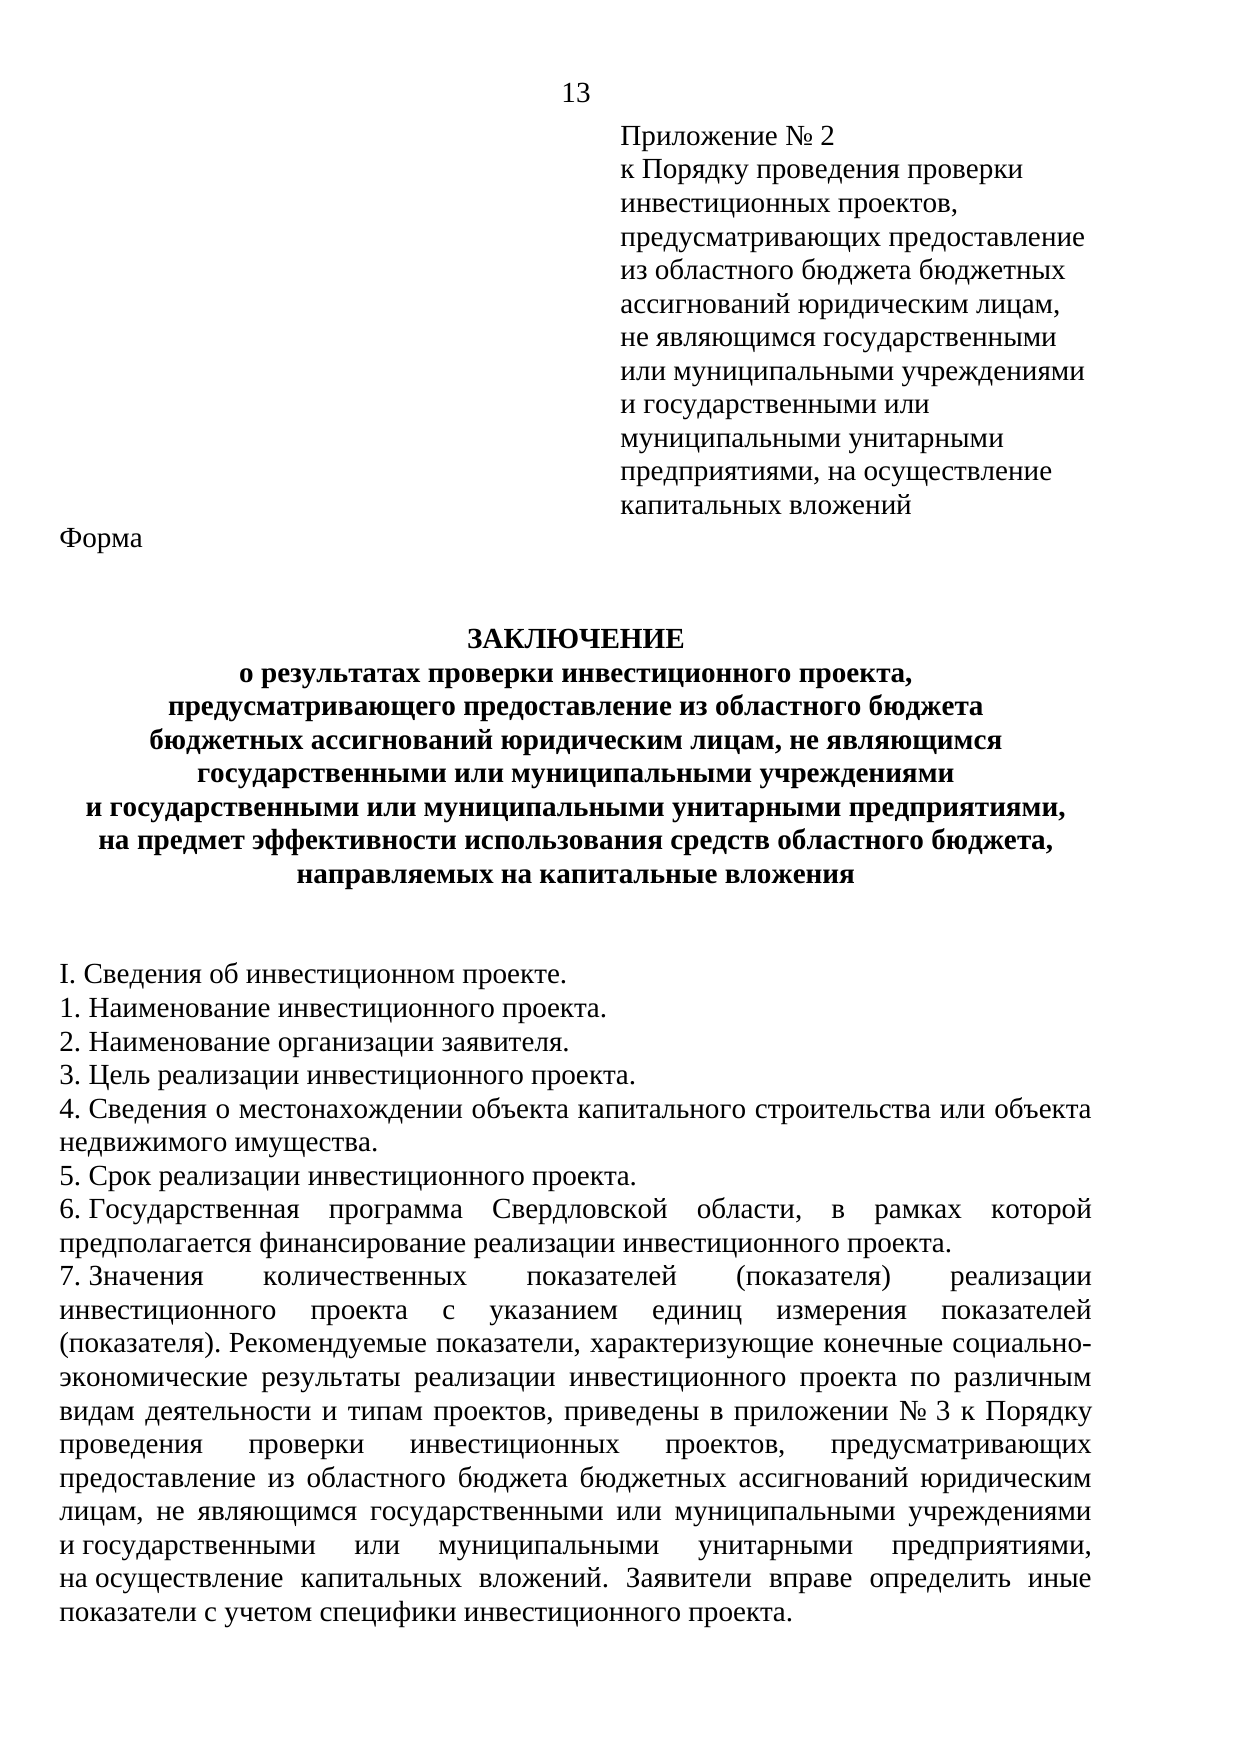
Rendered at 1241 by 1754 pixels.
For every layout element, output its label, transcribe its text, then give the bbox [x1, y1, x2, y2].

text 6. Государственная программа Свердловской области, в рамках которой предполагается финансирование реализации инвестиционного проекта. [59, 1191, 1092, 1258]
text инвестиционных проектов, [620, 185, 1092, 219]
text 2. Наименование организации заявителя. [59, 1024, 1092, 1057]
text Форма [59, 521, 1092, 554]
text предусматривающего предоставление из областного бюджета бюджетных ассигнований юридическим лицам, не являющимся государственными или муниципальными учреждениями и государственными или муниципальными унитарными предприятиями, на предмет эффективности использования средств областного бюджета, направляемых на капитальные вложения [59, 688, 1092, 889]
text 5. Срок реализации инвестиционного проекта. [59, 1158, 1092, 1191]
text к Порядку проведения проверки [620, 152, 1092, 185]
text Приложение № 2 [620, 118, 1092, 152]
text I. Сведения об инвестиционном проекте. [59, 957, 1092, 990]
text 3. Цель реализации инвестиционного проекта. [59, 1057, 1092, 1091]
text 1. Наименование инвестиционного проекта. [59, 990, 1092, 1024]
text 7. Значения количественных показателей (показателя) реализации инвестиционного проекта с указанием единиц измерения показателей (показателя). Рекомендуемые показатели, характеризующие конечные социально-экономические результаты реализации инвестиционного проекта по различным видам деятельности и типам проектов, приведены в приложении № 3 к Порядку проведения проверки инвестиционных проектов, предусматривающих предоставление из областного бюджета бюджетных ассигнований юридическим лицам, не являющимся государственными или муниципальными учреждениями и государственными или муниципальными унитарными предприятиями, на осуществление капитальных вложений. Заявители вправе определить иные показатели с учетом специфики инвестиционного проекта. [59, 1258, 1092, 1627]
text ЗАКЛЮЧЕНИЕ о результатах проверки инвестиционного проекта, [59, 621, 1092, 688]
text предусматривающих предоставление из областного бюджета бюджетных ассигнований юридическим лицам, не являющимся государственными или муниципальными учреждениями и государственными или муниципальными унитарными предприятиями, на осуществление капитальных вложений [620, 219, 1092, 521]
text 4. Сведения о местонахождении объекта капитального строительства или объекта недвижимого имущества. [59, 1091, 1092, 1158]
